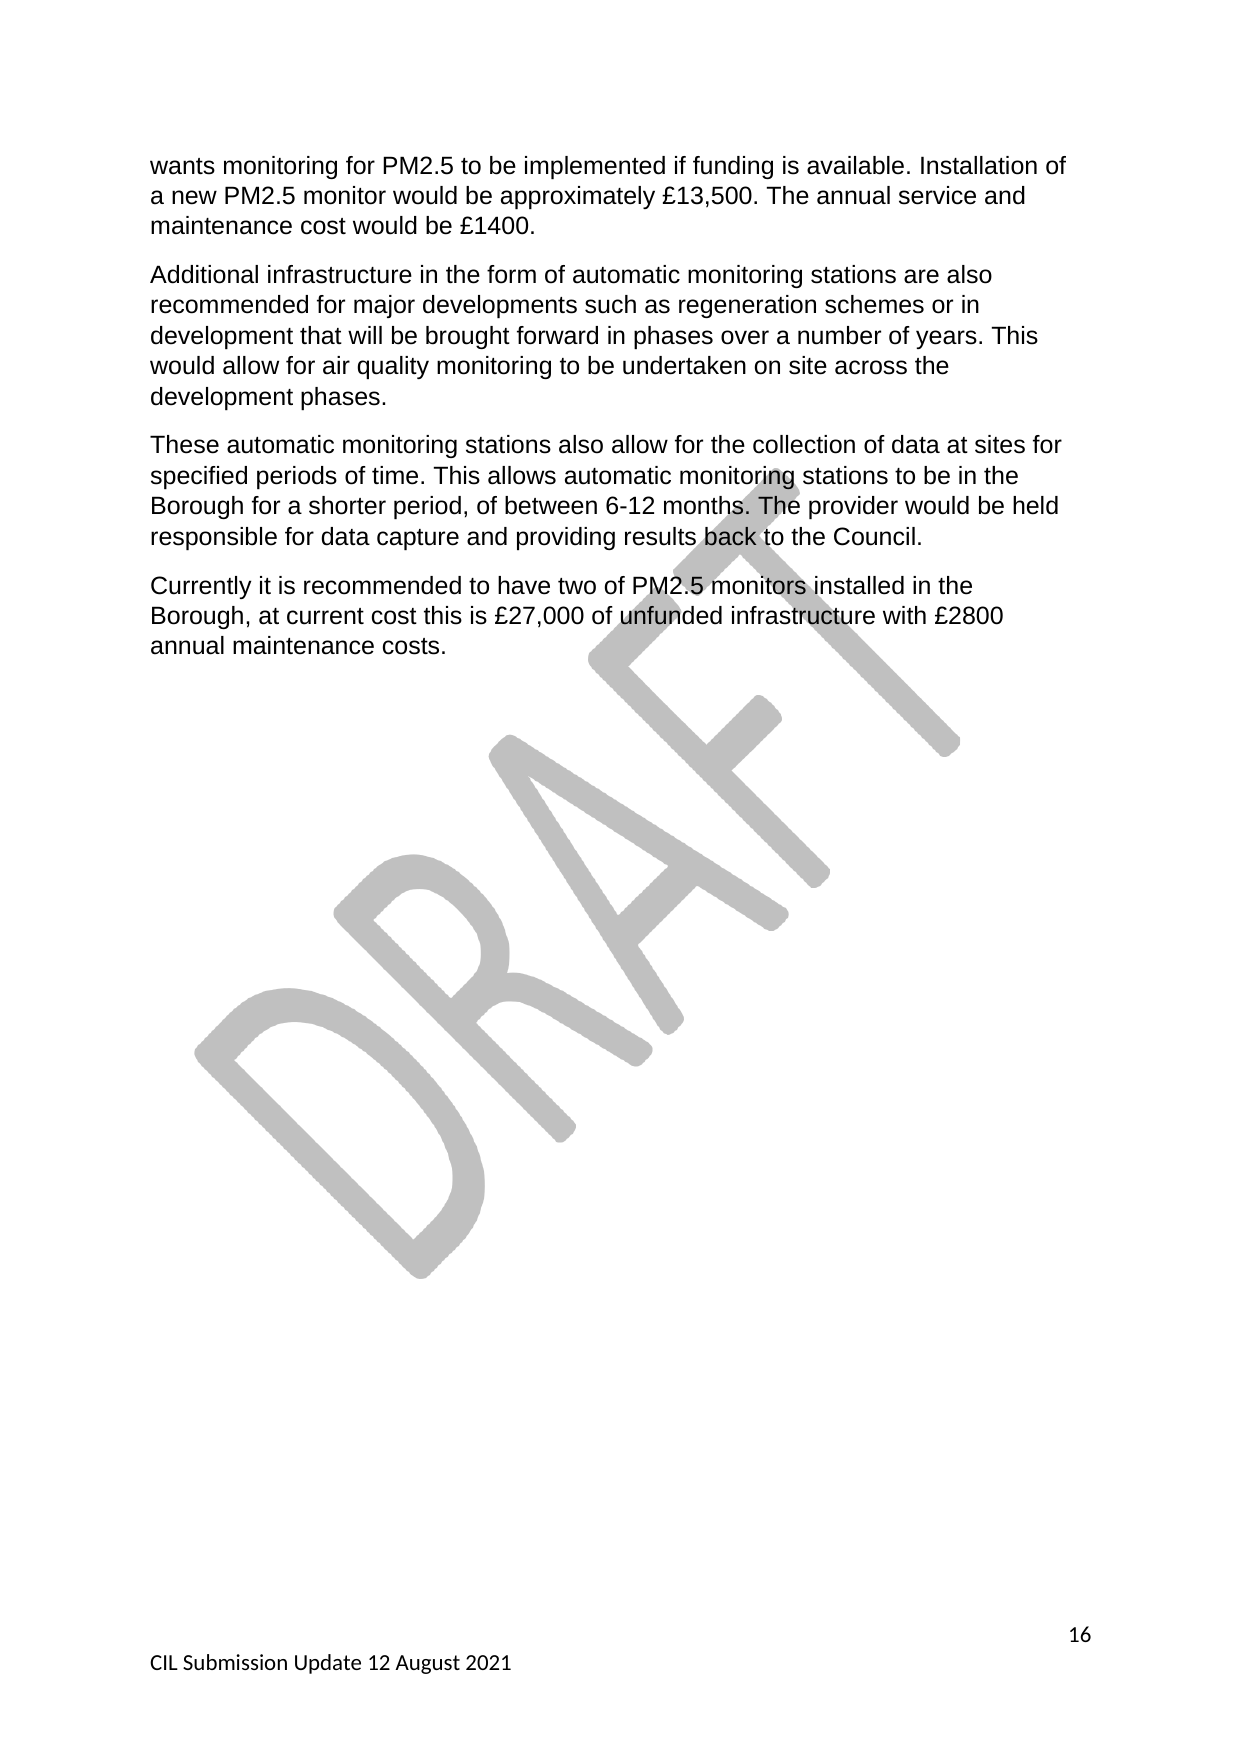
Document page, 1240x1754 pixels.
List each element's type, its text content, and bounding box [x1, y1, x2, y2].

text 16 [150, 1620, 1091, 1648]
text Currently it is recommended to have two of PM2.5 monitors installed in the Borough, at current cost this is £27,000 of unfunded infrastructure with £2800 annual maintenance costs. [961, 571, 1081, 660]
text CIL Submission Update 12 August 2021 [150, 1648, 1091, 1676]
text These automatic monitoring stations also allow for the collection of data at sites for specified periods of time. This allows automatic monitoring stations to be in the Borough for a shorter period, of between 6-12 months. The provider would be held responsible for data capture and providing results back to the Council. [150, 430, 1066, 550]
text Additional infrastructure in the form of automatic monitoring stations are also recommended for major developments such as regeneration schemes or in development that will be brought forward in phases over a number of years. This would allow for air quality monitoring to be undertaken on site across the development phases. [150, 260, 1045, 410]
text wants monitoring for PM2.5 to be implemented if funding is available. Installation of a new PM2.5 monitor would be approximately £13,500. The annual service and maintenance cost would be £1400. [150, 151, 1074, 240]
text Currently it is recommended to have two of PM2.5 monitors installed in the Borough, at current cost this is £27,000 of unfunded infrastructure with £2800 annual maintenance costs. [150, 571, 194, 660]
